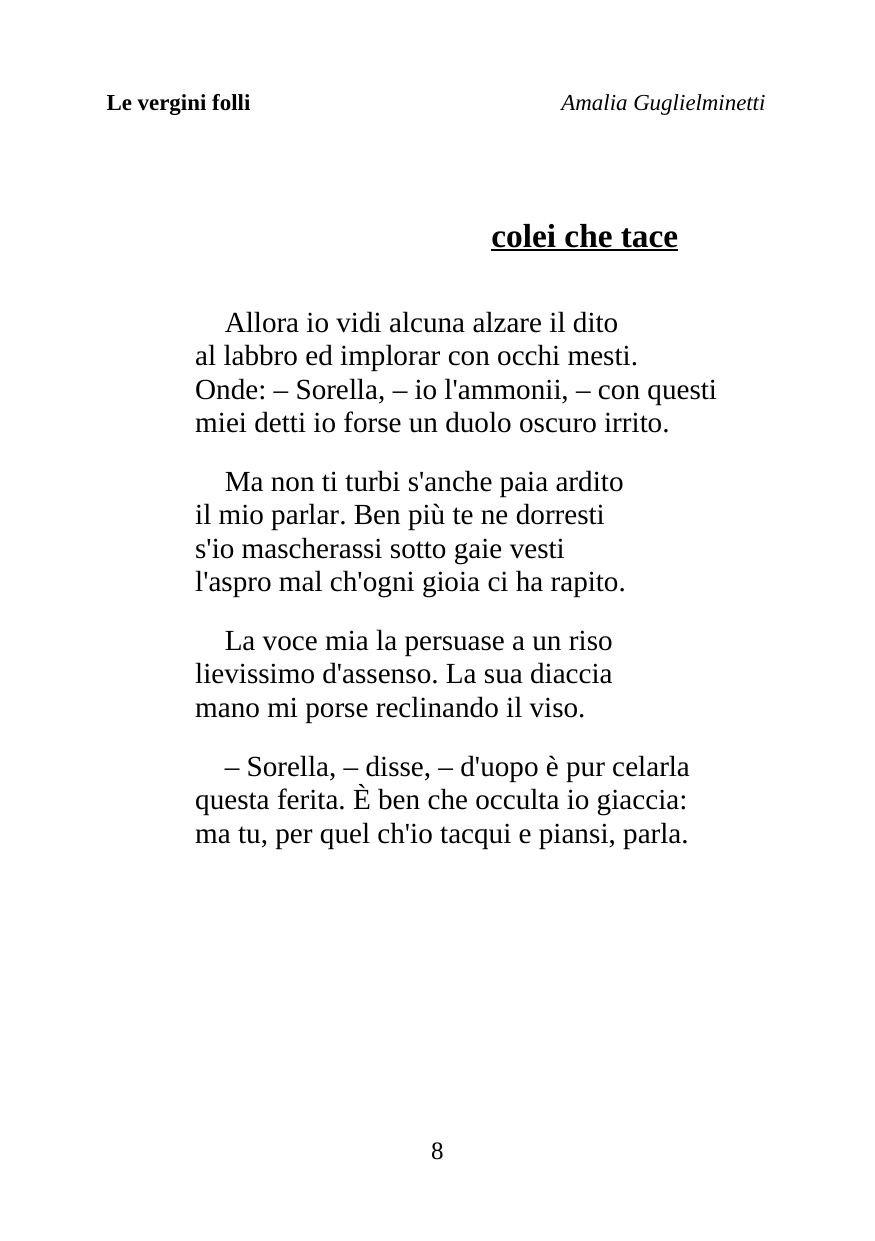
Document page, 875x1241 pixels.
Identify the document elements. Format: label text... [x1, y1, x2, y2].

subtitle colei che tace [402, 216, 768, 255]
text La voce mia la persuase a un riso lievissimo d'assenso. La sua diaccia mano mi porse reclinando il viso. [195, 623, 768, 724]
text – Sorella, – disse, – d'uopo è pur celarla questa ferita. È ben che occulta io giaccia: ma tu, per quel ch'io tacqui e piansi, parla. [195, 749, 768, 849]
text Ma non ti turbi s'anche paia ardito il mio parlar. Ben più te ne dorresti s'io mascherassi sotto gaie vesti l'aspro mal ch'ogni gioia ci ha rapito. [195, 464, 768, 598]
text Allora io vidi alcuna alzare il dito al labbro ed implorar con occhi mesti. Onde: – Sorella, – io l'ammonii, – con questi miei detti io forse un duolo oscuro irrito. [195, 305, 768, 439]
